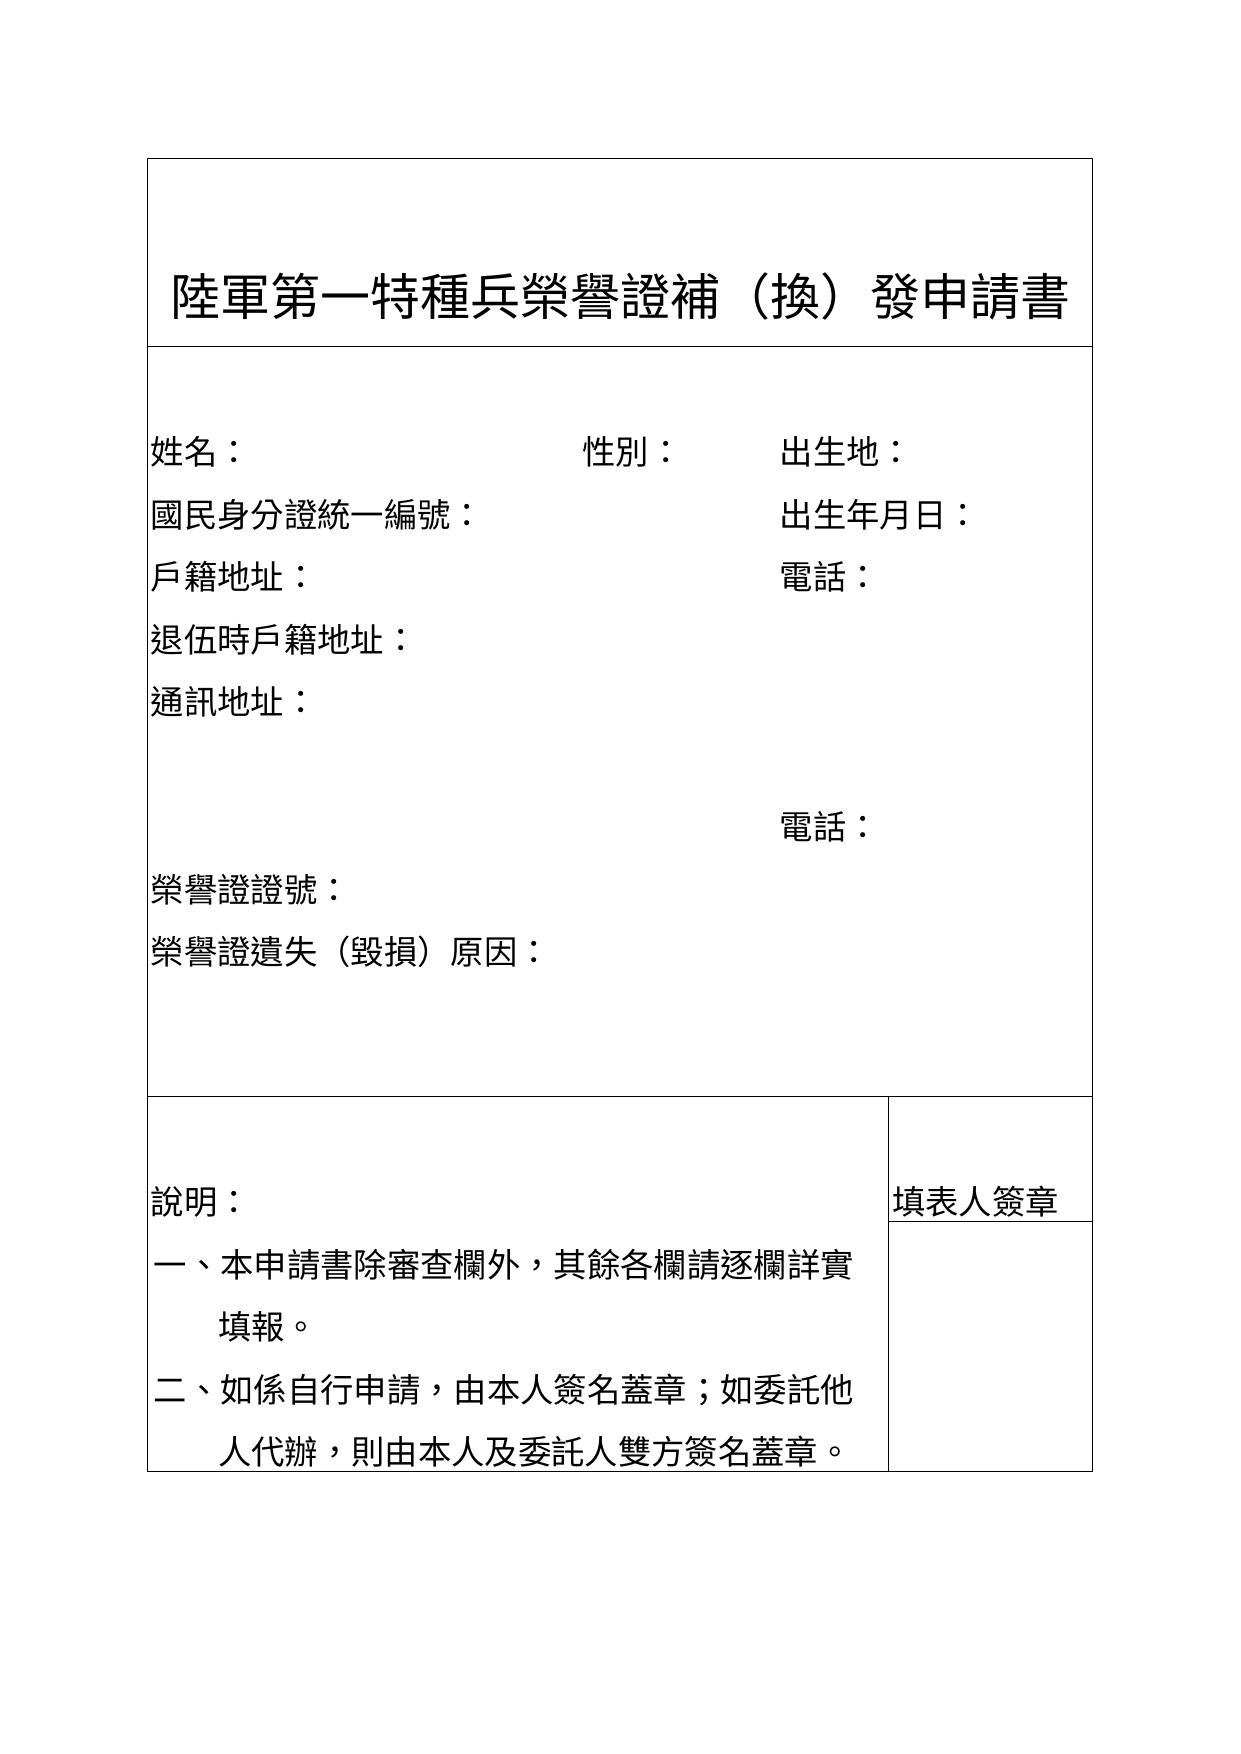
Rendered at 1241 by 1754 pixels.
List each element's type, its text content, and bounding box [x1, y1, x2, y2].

table_cell 性別： [579, 347, 777, 471]
table_cell 出生年月日： [777, 471, 1092, 533]
table_cell 電話： [777, 721, 1092, 846]
table_cell 榮譽證證號： 榮譽證遺失（毀損）原因： [148, 846, 1092, 1033]
table_cell 通訊地址： [148, 658, 1092, 721]
table_cell 戶籍地址： [148, 533, 777, 596]
table_cell 說明： 一、本申請書除審查欄外，其餘各欄請逐欄詳實填報。 二、如係自行申請，由本人簽名蓋章；如委託他人代辦，則由本人及委託人雙方簽名蓋章。 [148, 1097, 888, 1471]
table_cell 姓名： [148, 347, 579, 471]
table_cell [889, 1222, 1092, 1471]
table_cell 填表人簽章 [889, 1097, 1092, 1221]
table_cell [148, 721, 777, 846]
table_cell 出生地： [777, 347, 1092, 471]
table_cell 國民身分證統一編號： [148, 471, 777, 533]
table_cell 退伍時戶籍地址： [148, 596, 1092, 658]
table_cell 電話： [777, 533, 1092, 596]
table_cell [148, 1033, 1092, 1096]
table_header 陸軍第一特種兵榮譽證補（換）發申請書 [148, 159, 1092, 346]
